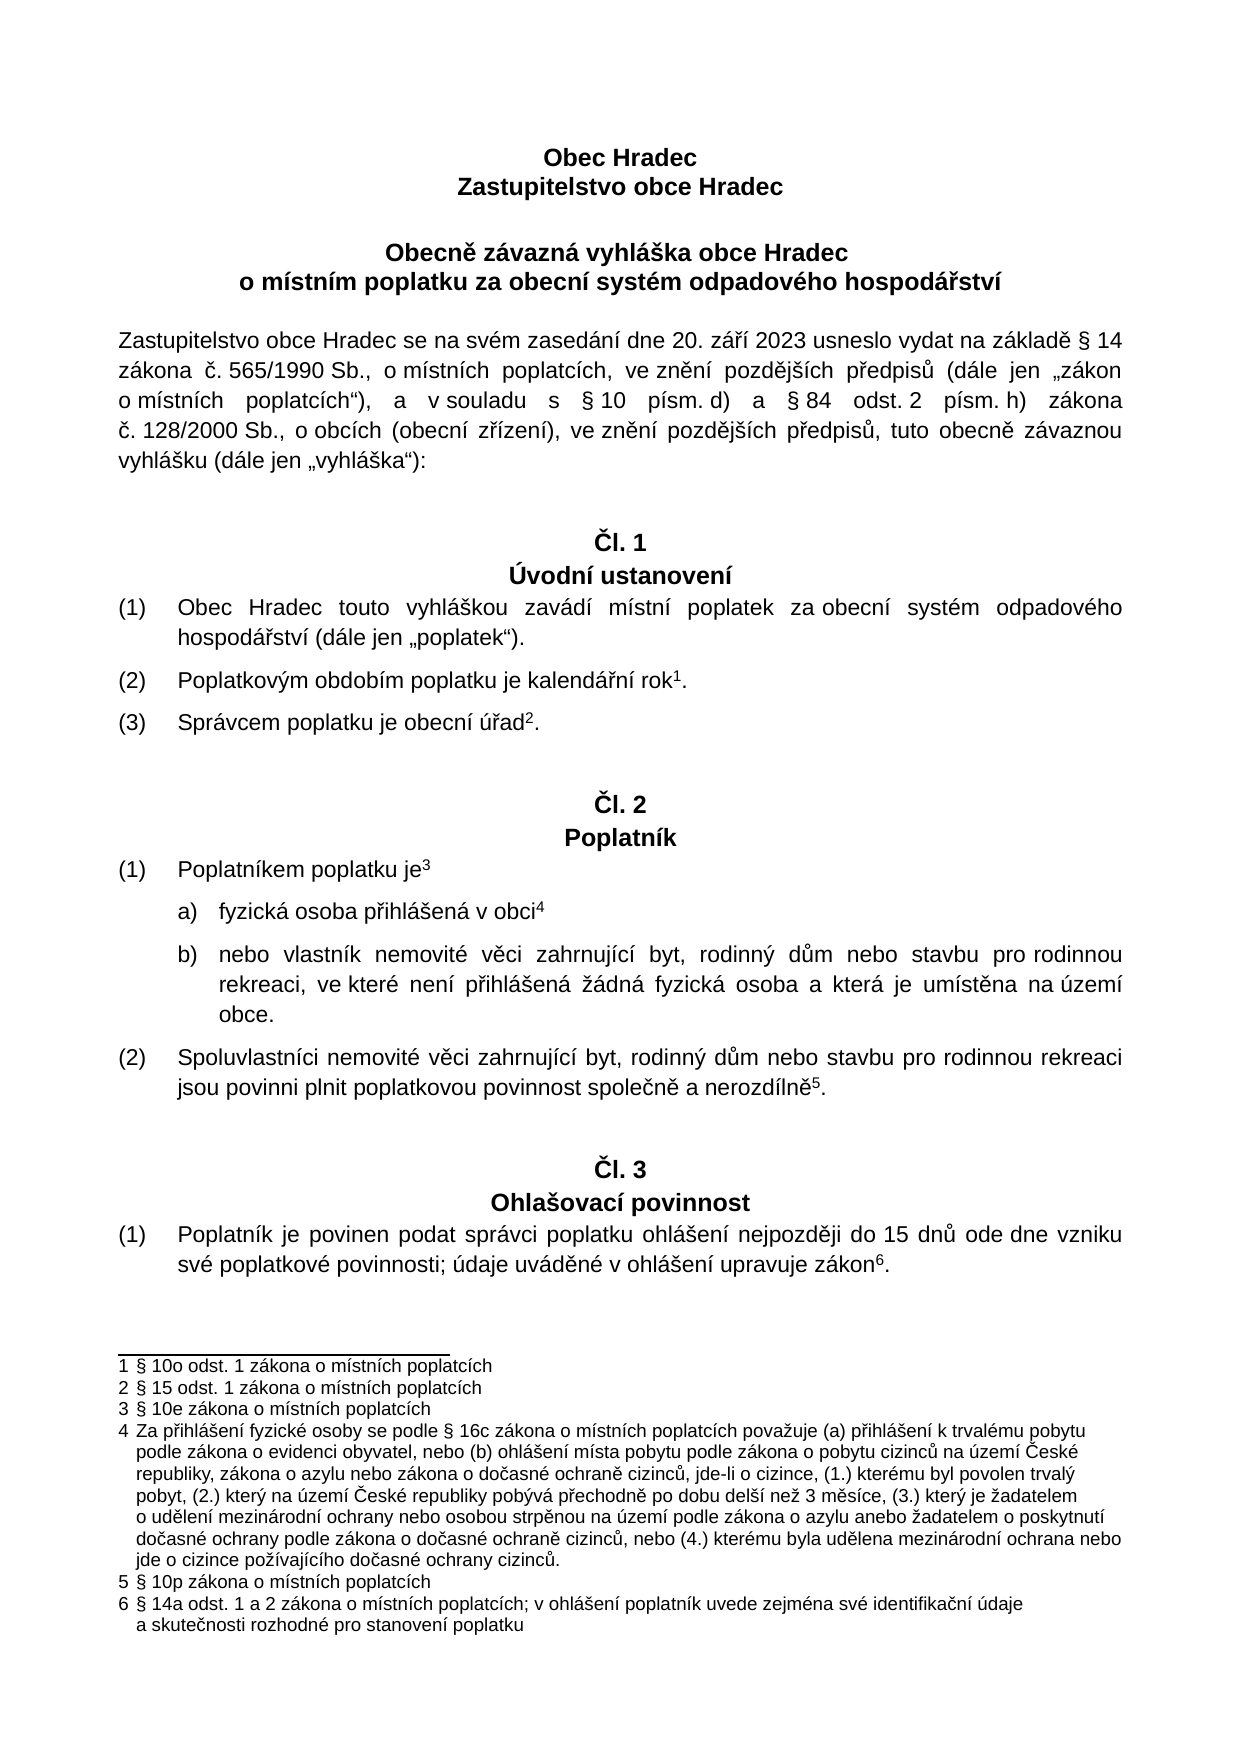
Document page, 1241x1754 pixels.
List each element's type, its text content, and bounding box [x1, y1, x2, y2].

subtitle Čl. 1 Úvodní ustanovení [118, 528, 1122, 589]
list fyzická osoba přihlášená v obci [177, 898, 1122, 925]
subtitle Čl. 3 Ohlašovací povinnost [118, 1154, 1122, 1216]
list § 10e zákona o místních poplatcích [118, 1398, 1122, 1420]
text Obec Hradec Zastupitelstvo obce Hradec [118, 143, 1122, 201]
list Správcem poplatku je obecní úřad. [118, 709, 1122, 736]
list § 10p zákona o místních poplatcích [118, 1571, 1122, 1592]
list Poplatníkem poplatku je [118, 856, 1122, 882]
subtitle Obecně závazná vyhláška obce Hradec o místním poplatku za obecní systém odpadového hospodářství [118, 238, 1122, 295]
list Za přihlášení fyzické osoby se podle § 16c zákona o místních poplatcích považuje (a) přihlášení k trvalému pobytu podle zákona o evidenci obyvatel, nebo (b) ohlášení místa pobytu podle zákona o pobytu cizinců na území České republiky, zákona o azylu nebo zákona o dočasné ochraně cizinců, jde-li o cizince, (1.) kterému byl povolen trvalý pobyt, (2.) který na území České republiky pobývá přechodně po dobu delší než 3 měsíce, (3.) který je žadatelem o udělení mezinárodní ochrany nebo osobou strpěnou na území podle zákona o azylu anebo žadatelem o poskytnutí dočasné ochrany podle zákona o dočasné ochraně cizinců, nebo (4.) kterému byla udělena mezinárodní ochrana nebo jde o cizince požívajícího dočasné ochrany cizinců. [118, 1420, 1122, 1571]
list § 15 odst. 1 zákona o místních poplatcích [118, 1377, 1122, 1398]
subtitle Čl. 2 Poplatník [118, 789, 1122, 851]
list Poplatkovým obdobím poplatku je kalendářní rok. [118, 667, 1122, 693]
text Zastupitelstvo obce Hradec se na svém zasedání dne 20. září 2023 usneslo vydat na základě § 14 zákona č. 565/1990 Sb., o místních poplatcích, ve znění pozdějších předpisů (dále jen „zákon o místních poplatcích“), a v souladu s § 10 písm. d) a § 84 odst. 2 písm. h) zákona č. 128/2000 Sb., o obcích (obecní zřízení), ve znění pozdějších předpisů, tuto obecně závaznou vyhlášku (dále jen „vyhláška“): [118, 327, 1122, 474]
list Spoluvlastníci nemovité věci zahrnující byt, rodinný dům nebo stavbu pro rodinnou rekreaci jsou povinni plnit poplatkovou povinnost společně a nerozdílně. [118, 1044, 1122, 1101]
list Obec Hradec touto vyhláškou zavádí místní poplatek za obecní systém odpadového hospodářství (dále jen „poplatek“). [118, 594, 1122, 650]
list nebo vlastník nemovité věci zahrnující byt, rodinný dům nebo stavbu pro rodinnou rekreaci, ve které není přihlášená žádná fyzická osoba a která je umístěna na území obce. [177, 941, 1122, 1028]
list § 10o odst. 1 zákona o místních poplatcích [118, 1355, 1122, 1377]
list § 14a odst. 1 a 2 zákona o místních poplatcích; v ohlášení poplatník uvede zejména své identifikační údaje a skutečnosti rozhodné pro stanovení poplatku [118, 1592, 1122, 1635]
list Poplatník je povinen podat správci poplatku ohlášení nejpozději do 15 dnů ode dne vzniku své poplatkové povinnosti; údaje uváděné v ohlášení upravuje zákon. [118, 1221, 1122, 1277]
